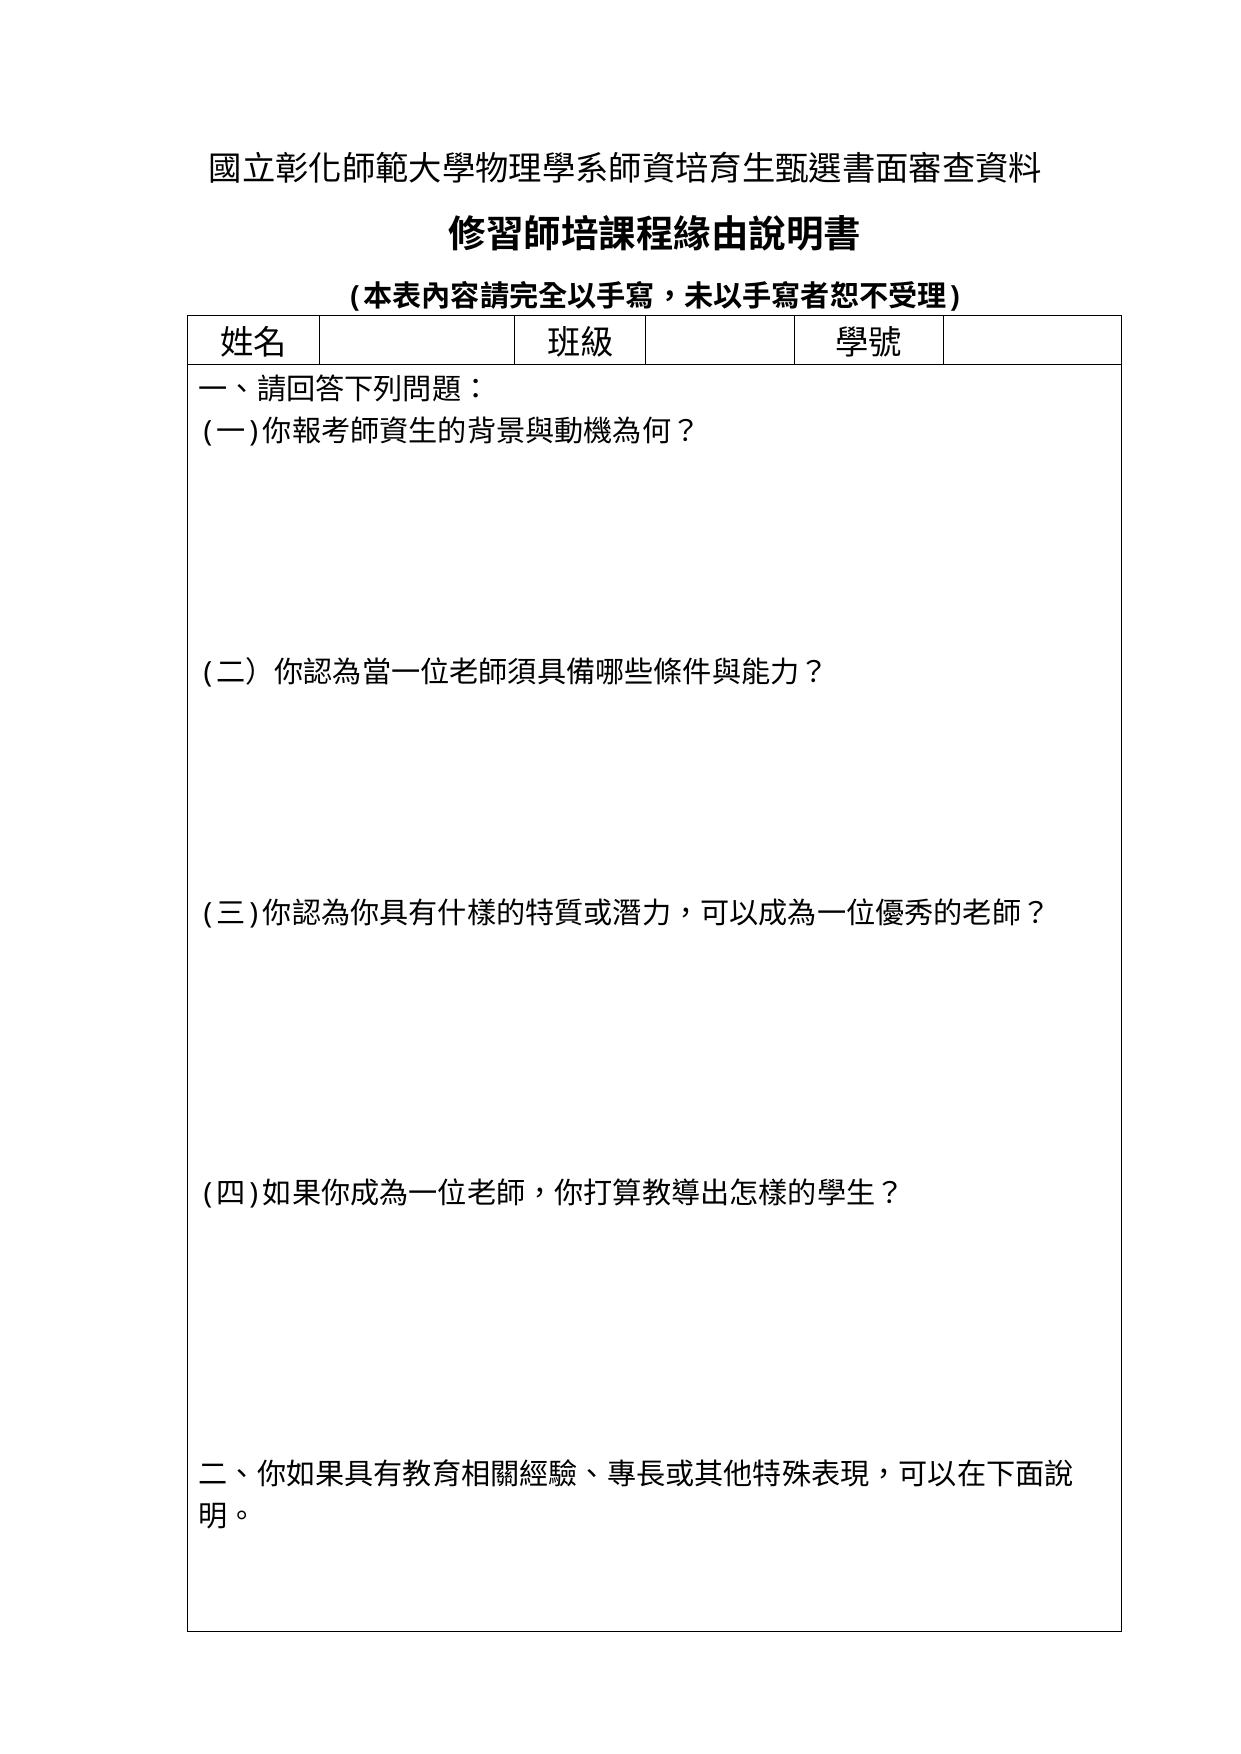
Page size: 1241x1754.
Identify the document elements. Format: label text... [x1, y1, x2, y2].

text 修習師培課程緣由說明書 [187, 190, 1122, 252]
table_header [320, 316, 514, 364]
table_header [646, 316, 794, 364]
table_header 姓名 [188, 316, 319, 364]
table_cell 一、請回答下列問題： (一)你報考師資生的背景與動機為何？ (二）你認為當一位老師須具備哪些條件與能力？ (三)你認為你具有什樣的特質或潛力，可以成為一位優秀的老師？ (四)如果你成為一位老師，你打算教導出怎樣的學生？ 二、你如果具有教育相關經驗、專長或其他特殊表現，可以在下面說明。 [188, 365, 1121, 1631]
text 國立彰化師範大學物理學系師資培育生甄選書面審查資料 [128, 142, 1122, 190]
text (本表內容請完全以手寫，未以手寫者恕不受理) [187, 252, 1122, 315]
table_header 學號 [795, 316, 943, 364]
table_header [944, 316, 1121, 364]
table_header 班級 [515, 316, 645, 364]
